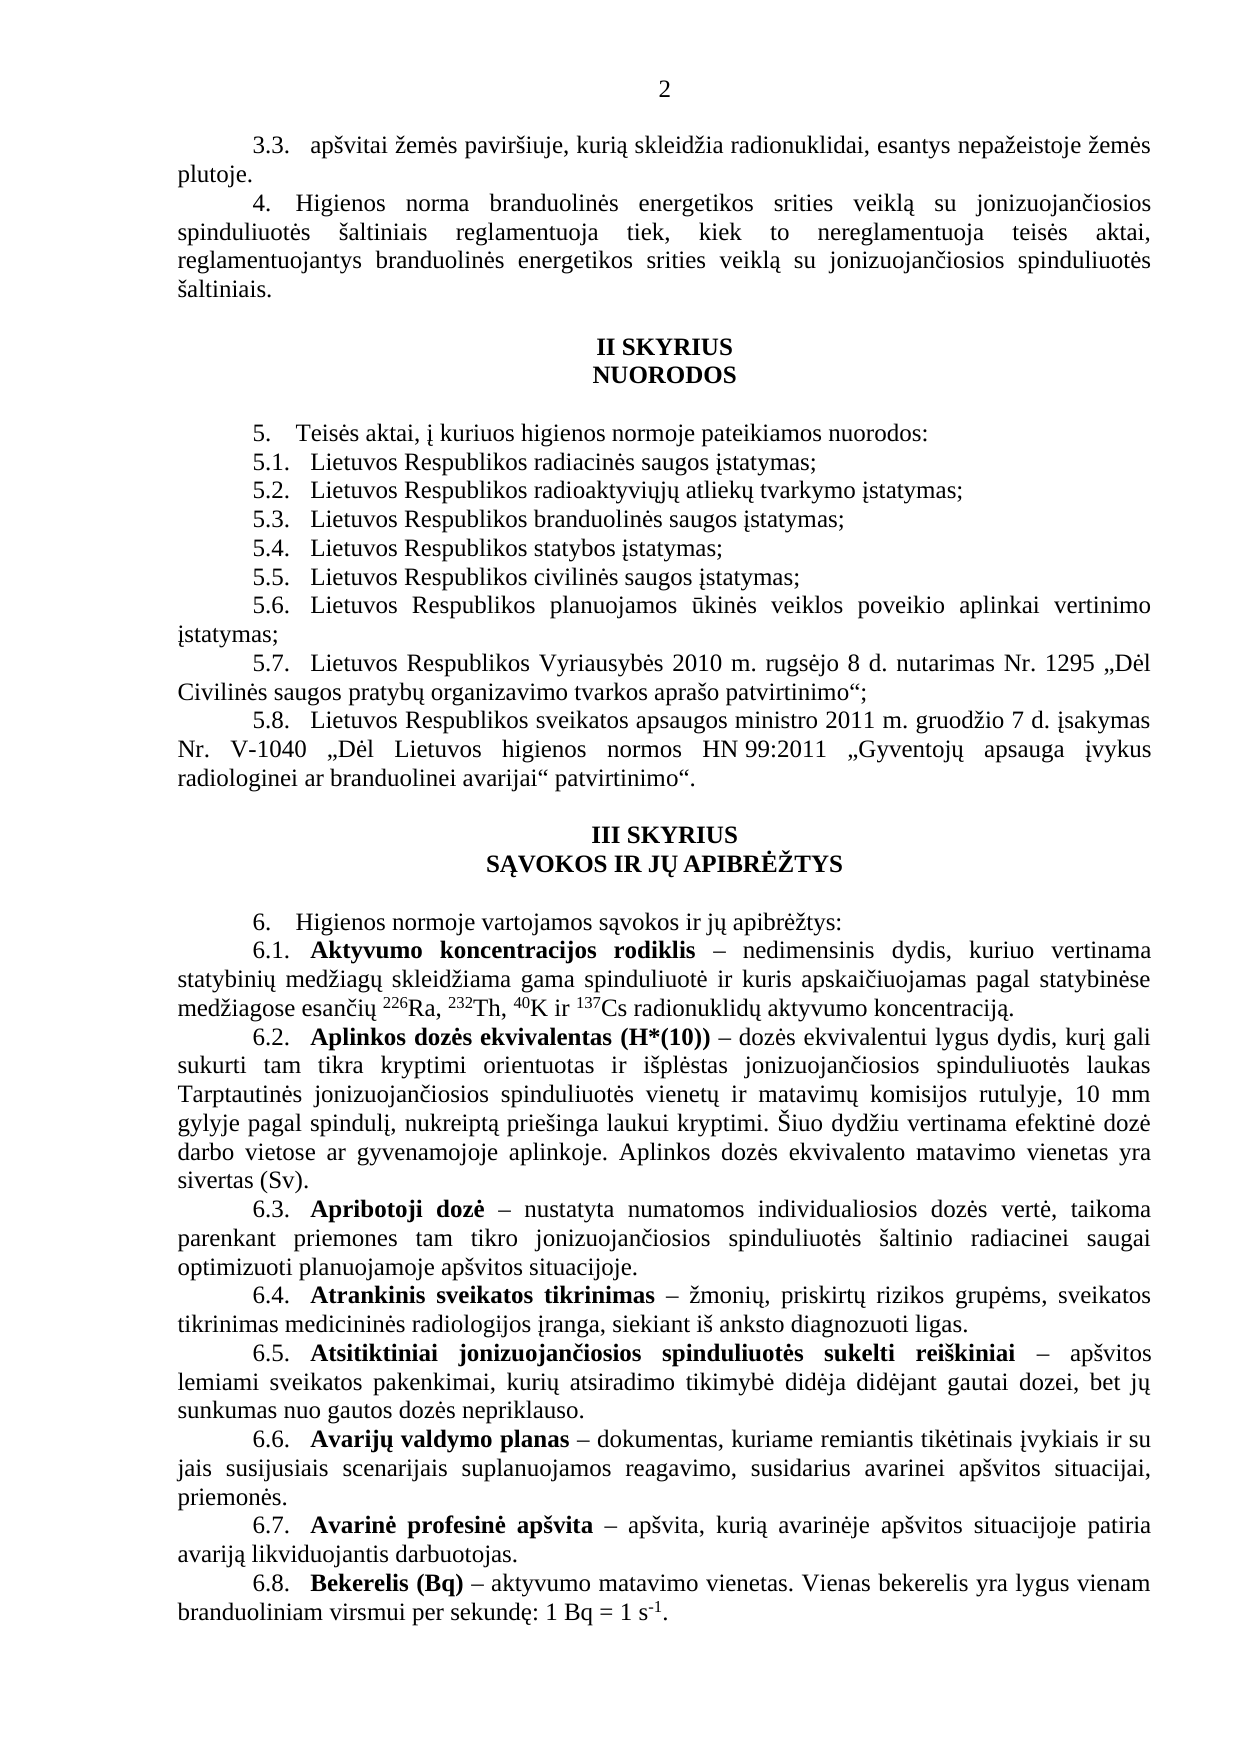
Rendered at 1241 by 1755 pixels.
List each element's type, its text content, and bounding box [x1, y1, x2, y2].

text 6.2. Aplinkos dozės ekvivalentas (H*(10)) – dozės ekvivalentui lygus dydis, kurį gali sukurti tam tikra kryptimi orientuotas ir išplėstas jonizuojančiosios spinduliuotės laukas Tarptautinės jonizuojančiosios spinduliuotės vienetų ir matavimų komisijos rutulyje, 10 mm gylyje pagal spindulį, nukreiptą priešinga laukui kryptimi. Šiuo dydžiu vertinama efektinė dozė darbo vietose ar gyvenamojoje aplinkoje. Aplinkos dozės ekvivalento matavimo vienetas yra sivertas (Sv). [177, 1022, 1152, 1194]
text 6.5. Atsitiktiniai jonizuojančiosios spinduliuotės sukelti reiškiniai – apšvitos lemiami sveikatos pakenkimai, kurių atsiradimo tikimybė didėja didėjant gautai dozei, bet jų sunkumas nuo gautos dozės nepriklauso. [177, 1338, 1152, 1424]
text 5.6. Lietuvos Respublikos planuojamos ūkinės veiklos poveikio aplinkai vertinimo įstatymas; [177, 591, 1152, 648]
text SĄVOKOS IR JŲ APIBRĖŽTYS [177, 849, 1152, 878]
text 4. Higienos norma branduolinės energetikos srities veiklą su jonizuojančiosios spinduliuotės šaltiniais reglamentuoja tiek, kiek to nereglamentuoja teisės aktai, reglamentuojantys branduolinės energetikos srities veiklą su jonizuojančiosios spinduliuotės šaltiniais. [177, 188, 1152, 303]
text 6.6. Avarijų valdymo planas – dokumentas, kuriame remiantis tikėtinais įvykiais ir su jais susijusiais scenarijais suplanuojamos reagavimo, susidarius avarinei apšvitos situacijai, priemonės. [177, 1424, 1152, 1511]
text 3.3. apšvitai žemės paviršiuje, kurią skleidžia radionuklidai, esantys nepažeistoje žemės plutoje. [177, 131, 1152, 188]
text II SKYRIUS [177, 332, 1152, 361]
text 5.5. Lietuvos Respublikos civilinės saugos įstatymas; [177, 562, 1152, 591]
text 5. Teisės aktai, į kuriuos higienos normoje pateikiamos nuorodos: [177, 418, 1152, 447]
text III SKYRIUS [177, 821, 1152, 849]
text NUORODOS [177, 361, 1152, 389]
text 6.4. Atrankinis sveikatos tikrinimas – žmonių, priskirtų rizikos grupėms, sveikatos tikrinimas medicininės radiologijos įranga, siekiant iš anksto diagnozuoti ligas. [177, 1281, 1152, 1338]
text 5.7. Lietuvos Respublikos Vyriausybės 2010 m. rugsėjo 8 d. nutarimas Nr. 1295 „Dėl Civilinės saugos pratybų organizavimo tvarkos aprašo patvirtinimo“; [177, 648, 1152, 706]
text 5.2. Lietuvos Respublikos radioaktyviųjų atliekų tvarkymo įstatymas; [177, 476, 1152, 504]
text 5.3. Lietuvos Respublikos branduolinės saugos įstatymas; [177, 504, 1152, 533]
text 5.1. Lietuvos Respublikos radiacinės saugos įstatymas; [177, 447, 1152, 476]
text 6.3. Apribotoji dozė – nustatyta numatomos individualiosios dozės vertė, taikoma parenkant priemones tam tikro jonizuojančiosios spinduliuotės šaltinio radiacinei saugai optimizuoti planuojamoje apšvitos situacijoje. [177, 1194, 1152, 1281]
text 6.7. Avarinė profesinė apšvita – apšvita, kurią avarinėje apšvitos situacijoje patiria avariją likviduojantis darbuotojas. [177, 1511, 1152, 1568]
text 6.8. Bekerelis (Bq) – aktyvumo matavimo vienetas. Vienas bekerelis yra lygus vienam branduoliniam virsmui per sekundę: 1 Bq = 1 s-1. [177, 1568, 1152, 1626]
text 6.1. Aktyvumo koncentracijos rodiklis – nedimensinis dydis, kuriuo vertinama statybinių medžiagų skleidžiama gama spinduliuotė ir kuris apskaičiuojamas pagal statybinėse medžiagose esančių 226Ra, 232Th, 40K ir 137Cs radionuklidų aktyvumo koncentraciją. [177, 936, 1152, 1022]
text 6. Higienos normoje vartojamos sąvokos ir jų apibrėžtys: [177, 907, 1152, 936]
text 5.8. Lietuvos Respublikos sveikatos apsaugos ministro 2011 m. gruodžio 7 d. įsakymas Nr. V-1040 „Dėl Lietuvos higienos normos HN 99:2011 „Gyventojų apsauga įvykus radiologinei ar branduolinei avarijai“ patvirtinimo“. [177, 706, 1152, 792]
text 5.4. Lietuvos Respublikos statybos įstatymas; [177, 533, 1152, 562]
